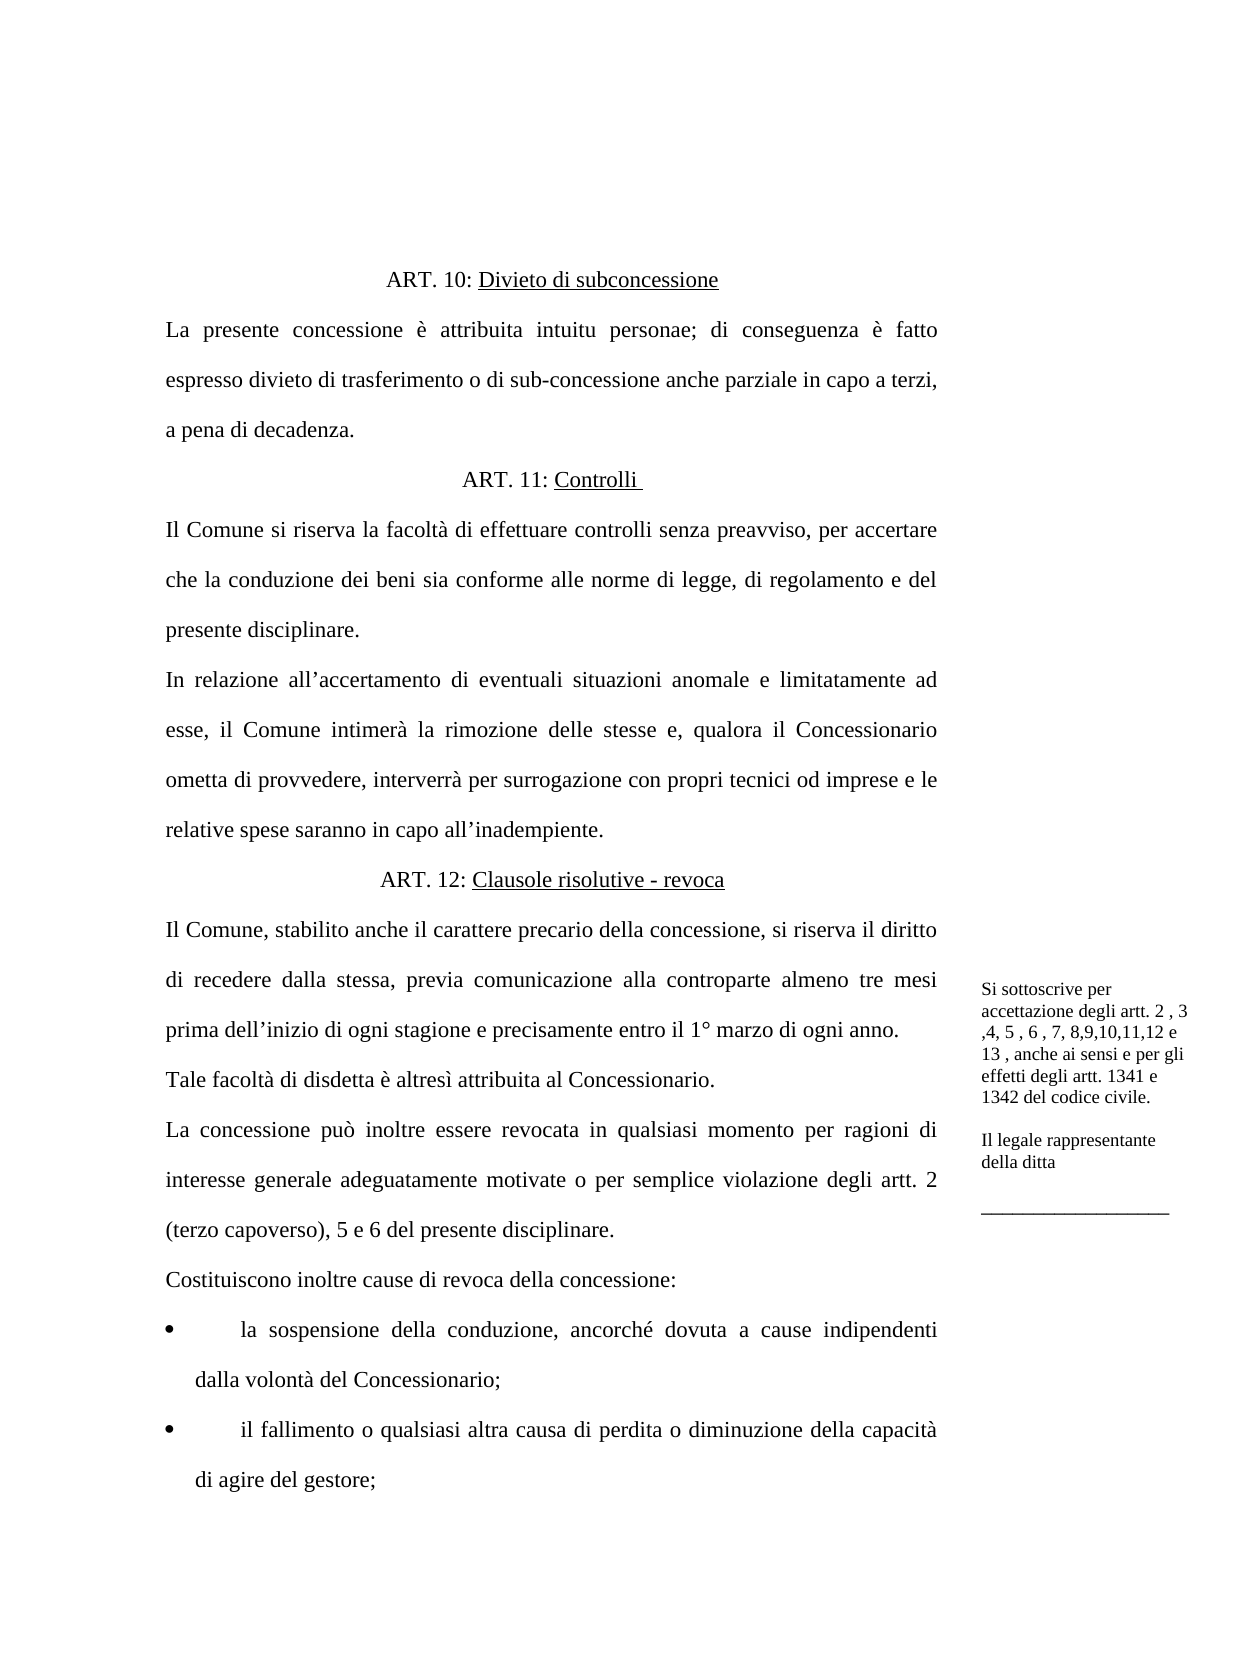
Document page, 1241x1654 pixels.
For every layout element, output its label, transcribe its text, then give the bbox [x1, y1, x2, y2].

text ART. 12: Clausole risolutive - revoca [165, 842, 939, 892]
text La concessione può inoltre essere revocata in qualsiasi momento per ragioni di interesse generale adeguatamente motivate o per semplice violazione degli artt. 2 (terzo capoverso), 5 e 6 del presente disciplinare. [165, 1092, 939, 1242]
text ART. 10: Divieto di subconcessione [165, 242, 939, 292]
text ART. 11: Controlli [165, 442, 939, 492]
text Il Comune, stabilito anche il carattere precario della concessione, si riserva il diritto di recedere dalla stessa, previa comunicazione alla controparte almeno tre mesi prima dell’inizio di ogni stagione e precisamente entro il 1° marzo di ogni anno. [165, 892, 939, 1042]
text Tale facoltà di disdetta è altresì attribuita al Concessionario. [165, 1042, 939, 1092]
text Il Comune si riserva la facoltà di effettuare controlli senza preavviso, per accertare che la conduzione dei beni sia conforme alle norme di legge, di regolamento e del presente disciplinare. [165, 492, 939, 642]
text 1342 del codice civile. [981, 1086, 1188, 1108]
text __________________ [981, 1172, 1188, 1215]
text Si sottoscrive per accettazione degli artt. 2 , 3 ,4, 5 , 6 , 7, 8,9,10,11,12 e 13 , anche ai sensi e per gli effetti degli artt. 1341 e [981, 978, 1188, 1086]
list il fallimento o qualsiasi altra causa di perdita o diminuzione della capacità di agire del gestore; [165, 1392, 939, 1492]
text La presente concessione è attribuita intuitu personae; di conseguenza è fatto espresso divieto di trasferimento o di sub-concessione anche parziale in capo a terzi, a pena di decadenza. [165, 292, 939, 442]
text In relazione all’accertamento di eventuali situazioni anomale e limitatamente ad esse, il Comune intimerà la rimozione delle stesse e, qualora il Concessionario ometta di provvedere, interverrà per surrogazione con propri tecnici od imprese e le relative spese saranno in capo all’inadempiente. [165, 642, 939, 842]
text Costituiscono inoltre cause di revoca della concessione: [165, 1242, 939, 1292]
list la sospensione della conduzione, ancorché dovuta a cause indipendenti dalla volontà del Concessionario; [165, 1292, 939, 1392]
text Il legale rappresentante della ditta [981, 1129, 1188, 1172]
